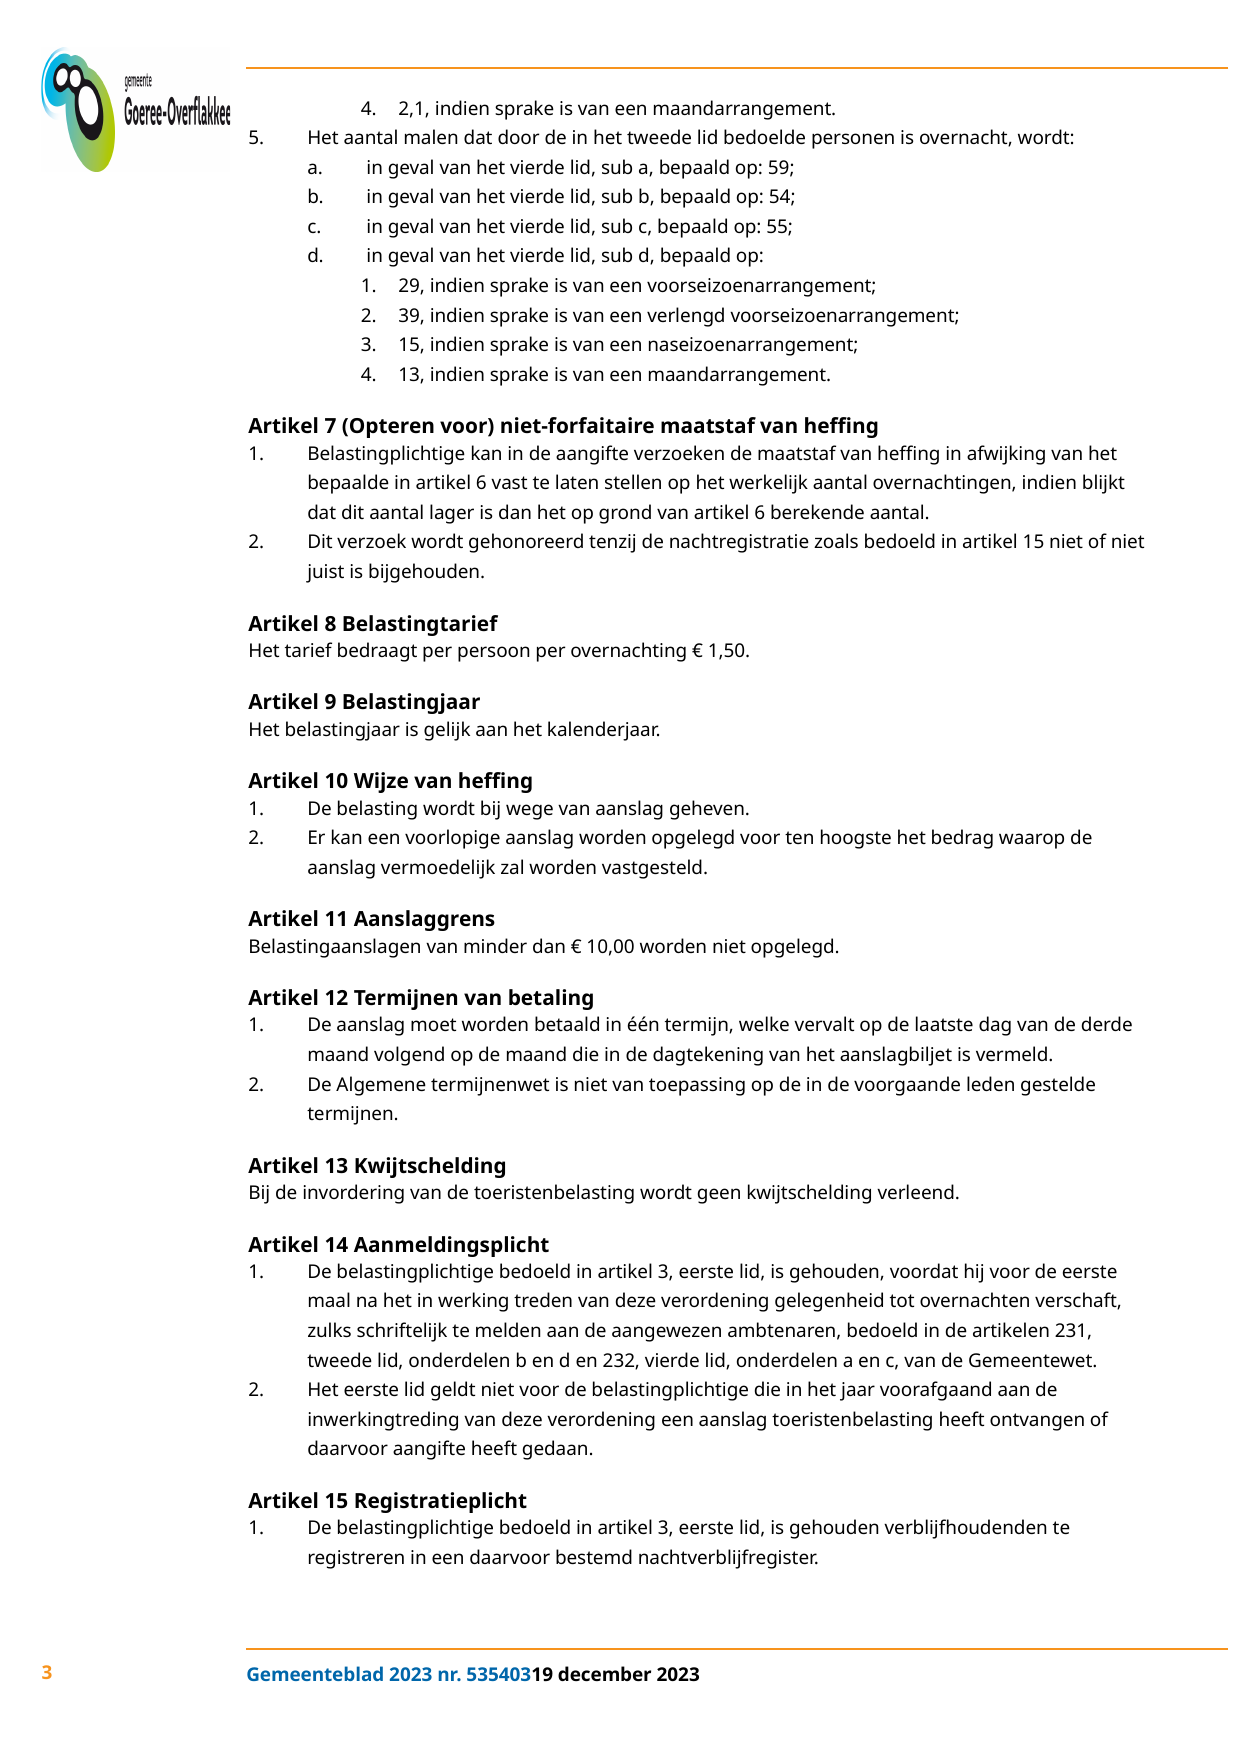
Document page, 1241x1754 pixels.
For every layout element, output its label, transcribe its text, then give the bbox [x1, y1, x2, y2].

text Artikel 10 Wijze van heffing [248, 766, 1152, 795]
list De belastingplichtige bedoeld in artikel 3, eerste lid, is gehouden verblijfhoudenden te registreren in een daarvoor bestemd nachtverblijfregister. [248, 1514, 1152, 1570]
list Belastingplichtige kan in de aangifte verzoeken de maatstaf van heffing in afwijking van het bepaalde in artikel 6 vast te laten stellen op het werkelijk aantal overnachtingen, indien blijkt dat dit aantal lager is dan het op grond van artikel 6 berekende aantal. [248, 440, 1152, 525]
list De belastingplichtige bedoeld in artikel 3, eerste lid, is gehouden, voordat hij voor de eerste maal na het in werking treden van deze verordening gelegenheid tot overnachten verschaft, zulks schriftelijk te melden aan de aangewezen ambtenaren, bedoeld in de artikelen 231, tweede lid, onderdelen b en d en 232, vierde lid, onderdelen a en c, van de Gemeentewet. [248, 1258, 1152, 1373]
text Artikel 13 Kwijtschelding [248, 1151, 1152, 1179]
text Artikel 12 Termijnen van betaling [248, 983, 1152, 1012]
list 15, indien sprake is van een naseizoenarrangement; [361, 331, 1152, 357]
text Belastingaanslagen van minder dan € 10,00 worden niet opgelegd. [248, 933, 1152, 958]
list in geval van het vierde lid, sub d, bepaald op: [307, 243, 1152, 268]
text Het tarief bedraagt per persoon per overnachting € 1,50. [248, 637, 1152, 663]
list 39, indien sprake is van een verlengd voorseizoenarrangement; [361, 302, 1152, 328]
list De aanslag moet worden betaald in één termijn, welke vervalt op de laatste dag van de derde maand volgend op de maand die in de dagtekening van het aanslagbiljet is vermeld. [248, 1012, 1152, 1067]
list De belasting wordt bij wege van aanslag geheven. [248, 795, 1152, 821]
list 29, indien sprake is van een voorseizoenarrangement; [361, 272, 1152, 298]
text Bij de invordering van de toeristenbelasting wordt geen kwijtschelding verleend. [248, 1179, 1152, 1205]
text Artikel 7 (Opteren voor) niet-forfaitaire maatstaf van heffing [248, 411, 1152, 440]
list in geval van het vierde lid, sub b, bepaald op: 54; [307, 183, 1152, 209]
list Het aantal malen dat door de in het tweede lid bedoelde personen is overnacht, wordt: [248, 124, 1152, 150]
list Het eerste lid geldt niet voor de belastingplichtige die in het jaar voorafgaand aan de inwerkingtreding van deze verordening een aanslag toeristenbelasting heeft ontvangen of daarvoor aangifte heeft gedaan. [248, 1376, 1152, 1461]
list 2,1, indien sprake is van een maandarrangement. [361, 95, 1152, 121]
list in geval van het vierde lid, sub a, bepaald op: 59; [307, 154, 1152, 180]
text Artikel 9 Belastingjaar [248, 687, 1152, 716]
text Artikel 15 Registratieplicht [248, 1486, 1152, 1514]
text Artikel 14 Aanmeldingsplicht [248, 1230, 1152, 1258]
list Dit verzoek wordt gehonoreerd tenzij de nachtregistratie zoals bedoeld in artikel 15 niet of niet juist is bijgehouden. [248, 529, 1152, 584]
list 13, indien sprake is van een maandarrangement. [361, 361, 1152, 387]
text Het belastingjaar is gelijk aan het kalenderjaar. [248, 716, 1152, 742]
list De Algemene termijnenwet is niet van toepassing op de in de voorgaande leden gestelde termijnen. [248, 1071, 1152, 1126]
list in geval van het vierde lid, sub c, bepaald op: 55; [307, 213, 1152, 239]
text Artikel 8 Belastingtarief [248, 609, 1152, 637]
text Artikel 11 Aanslaggrens [248, 904, 1152, 933]
list Er kan een voorlopige aanslag worden opgelegd voor ten hoogste het bedrag waarop de aanslag vermoedelijk zal worden vastgesteld. [248, 824, 1152, 880]
picture [41, 47, 231, 172]
